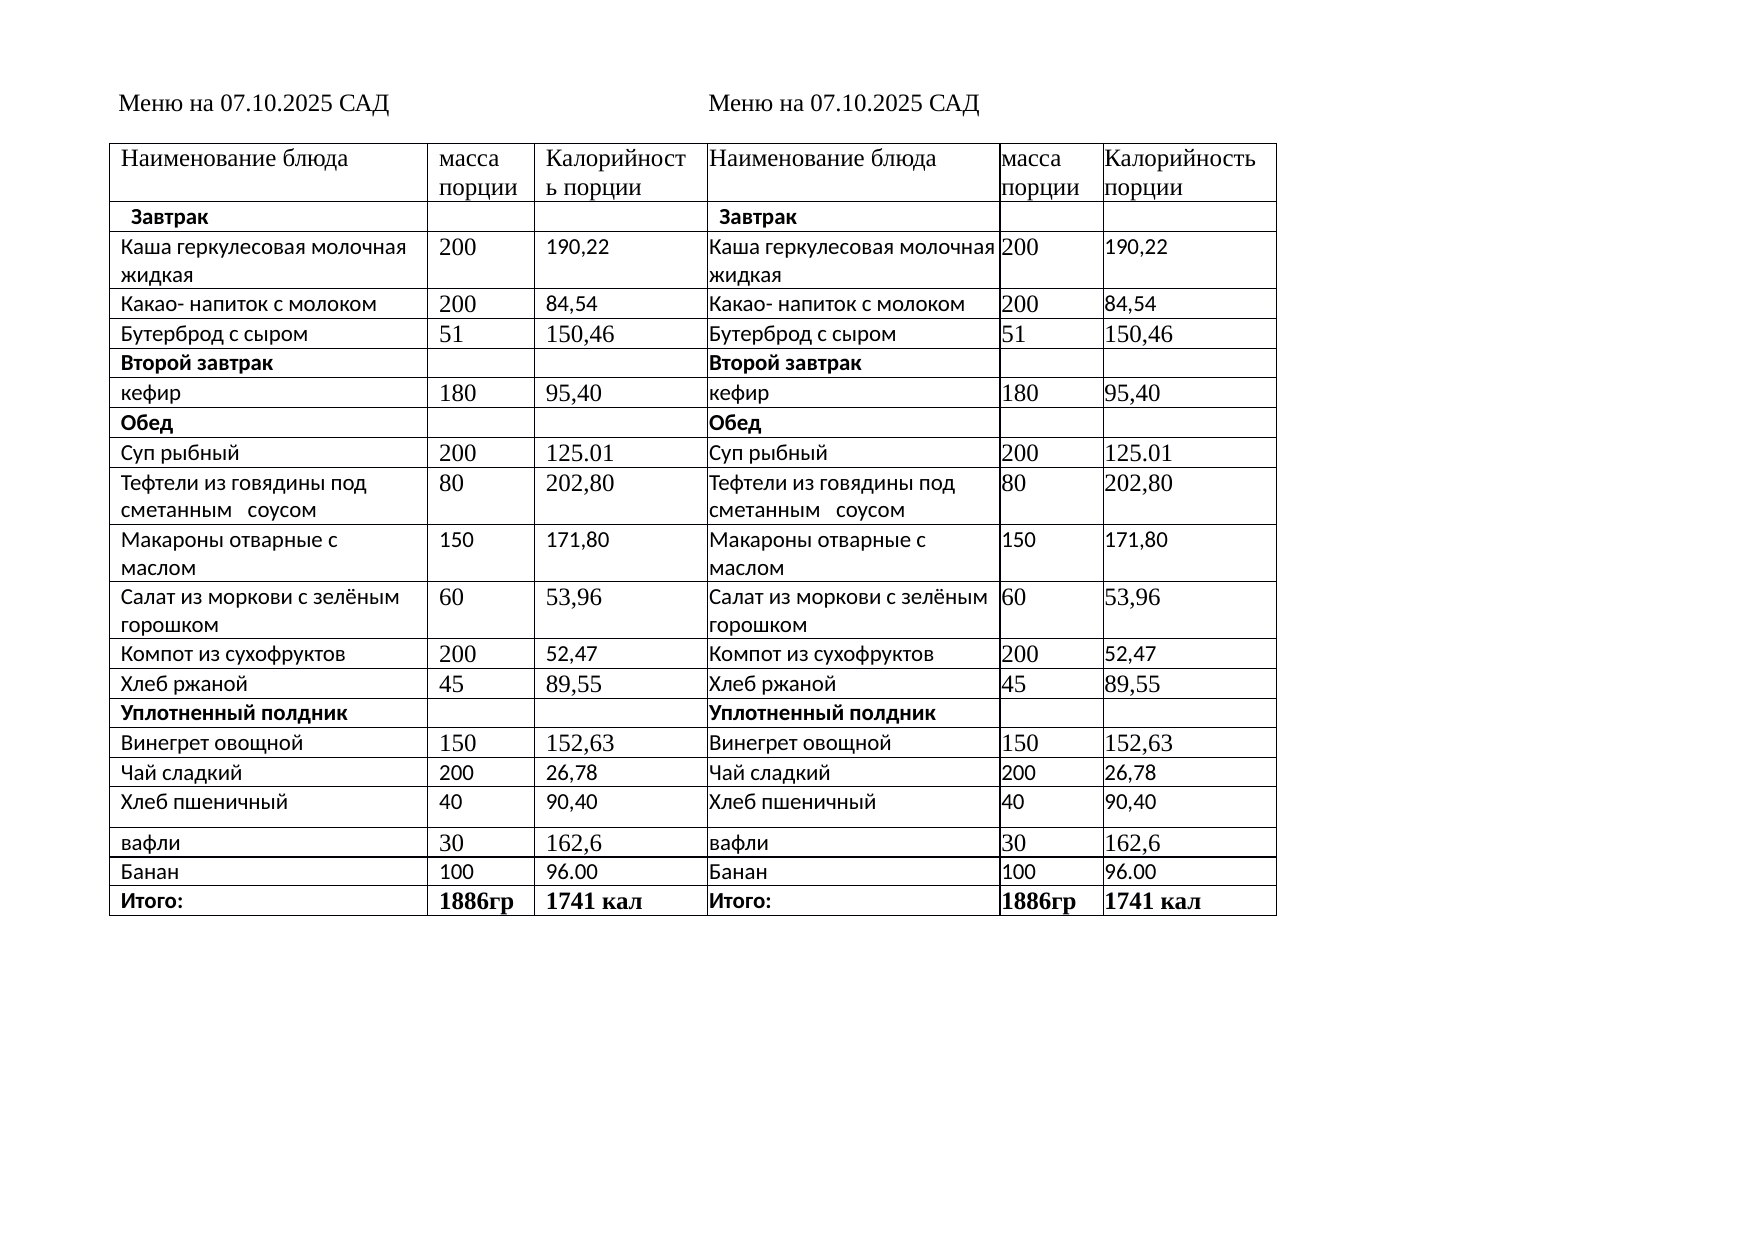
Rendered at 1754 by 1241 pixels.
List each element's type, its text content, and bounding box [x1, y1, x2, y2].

table_cell [535, 408, 707, 437]
table_cell 96.00 [535, 858, 707, 885]
table_cell Бутерброд с сыром [708, 319, 999, 347]
table_cell Итого: [708, 886, 999, 915]
table_cell Салат из моркови с зелёным горошком [708, 582, 999, 638]
table_cell 89,55 [1104, 669, 1276, 697]
table_cell Какао- напиток с молоком [110, 289, 427, 318]
table_cell 30 [1001, 828, 1103, 856]
table_cell 95,40 [535, 378, 707, 407]
table_cell 200 [1001, 639, 1103, 668]
table_cell [1001, 699, 1103, 727]
table_cell 52,47 [1104, 639, 1276, 668]
table_cell [1001, 202, 1103, 231]
table_cell Винегрет овощной [708, 728, 999, 757]
table_cell Компот из сухофруктов [110, 639, 427, 668]
table_cell [535, 202, 707, 231]
table_cell 40 [1001, 787, 1103, 827]
table_cell 152,63 [1104, 728, 1276, 757]
table_cell Обед [708, 408, 999, 437]
table_cell Суп рыбный [708, 438, 999, 467]
table_cell Банан [708, 858, 999, 885]
table_cell [1104, 349, 1276, 377]
table_cell 202,80 [1104, 468, 1276, 524]
table_cell 90,40 [535, 787, 707, 827]
table_cell 150 [428, 728, 534, 757]
table_header масса порции [428, 144, 534, 201]
table_cell [1104, 202, 1276, 231]
table_cell 200 [428, 232, 534, 288]
table_cell 100 [1001, 858, 1103, 885]
table_cell 53,96 [535, 582, 707, 638]
table_cell 152,63 [535, 728, 707, 757]
table_cell 53,96 [1104, 582, 1276, 638]
table_cell [1001, 349, 1103, 377]
text Меню на 07.10.2025 САД Меню на 07.10.2025 САД [118, 88, 1636, 117]
table_cell [428, 699, 534, 727]
table_cell 52,47 [535, 639, 707, 668]
table_cell 60 [428, 582, 534, 638]
table_cell 162,6 [1104, 828, 1276, 856]
table_cell 171,80 [1104, 525, 1276, 581]
table_cell 162,6 [535, 828, 707, 856]
table_cell 30 [428, 828, 534, 856]
table_cell Уплотненный полдник [708, 699, 999, 727]
table_cell Каша геркулесовая молочная жидкая [110, 232, 427, 288]
table_cell 150 [1001, 728, 1103, 757]
table_cell 150,46 [535, 319, 707, 347]
table_cell 200 [428, 438, 534, 467]
table_cell 90,40 [1104, 787, 1276, 827]
table_cell 200 [428, 758, 534, 786]
table_cell 150,46 [1104, 319, 1276, 347]
table_cell Уплотненный полдник [110, 699, 427, 727]
table_cell Макароны отварные с маслом [110, 525, 427, 581]
table_cell 150 [1001, 525, 1103, 581]
table_cell кефир [110, 378, 427, 407]
table_cell Хлеб пшеничный [708, 787, 999, 827]
table_cell [1104, 408, 1276, 437]
table_cell 200 [428, 639, 534, 668]
table_cell Чай сладкий [708, 758, 999, 786]
table_cell [1104, 699, 1276, 727]
table_cell Итого: [110, 886, 427, 915]
table_cell 200 [1001, 289, 1103, 318]
table_cell 45 [428, 669, 534, 697]
table_cell Тефтели из говядины под сметанным соусом [110, 468, 427, 524]
table_cell Банан [110, 858, 427, 885]
table_cell Хлеб пшеничный [110, 787, 427, 827]
table_cell 200 [1001, 758, 1103, 786]
table_cell 80 [1001, 468, 1103, 524]
table_cell [428, 349, 534, 377]
table_cell 89,55 [535, 669, 707, 697]
table_cell 95,40 [1104, 378, 1276, 407]
table_cell кефир [708, 378, 999, 407]
table_cell 45 [1001, 669, 1103, 697]
table_cell 84,54 [1104, 289, 1276, 318]
table_cell Завтрак [110, 202, 427, 231]
table_cell 100 [428, 858, 534, 885]
table_cell 1741 кал [1104, 886, 1276, 915]
table_cell 1741 кал [535, 886, 707, 915]
table_cell 180 [428, 378, 534, 407]
table_cell [535, 699, 707, 727]
table_cell Обед [110, 408, 427, 437]
table_cell 200 [428, 289, 534, 318]
table_cell 200 [1001, 232, 1103, 288]
table_cell Бутерброд с сыром [110, 319, 427, 347]
table_cell 200 [1001, 438, 1103, 467]
table_cell 1886гр [1001, 886, 1103, 915]
table_cell Каша геркулесовая молочная жидкая [708, 232, 999, 288]
table_cell вафли [110, 828, 427, 856]
table_cell 60 [1001, 582, 1103, 638]
table_cell 190,22 [535, 232, 707, 288]
table_cell Хлеб ржаной [708, 669, 999, 697]
table_cell Салат из моркови с зелёным горошком [110, 582, 427, 638]
table_cell 125.01 [535, 438, 707, 467]
table_cell 84,54 [535, 289, 707, 318]
table_cell Суп рыбный [110, 438, 427, 467]
table_cell 40 [428, 787, 534, 827]
table_cell Компот из сухофруктов [708, 639, 999, 668]
table_cell 171,80 [535, 525, 707, 581]
table_header Наименование блюда [110, 144, 427, 201]
table_cell 51 [1001, 319, 1103, 347]
table_cell 190,22 [1104, 232, 1276, 288]
table_cell вафли [708, 828, 999, 856]
table_cell 96.00 [1104, 858, 1276, 885]
table_header Наименование блюда [708, 144, 999, 201]
table_cell Винегрет овощной [110, 728, 427, 757]
table_cell 180 [1001, 378, 1103, 407]
table_cell [428, 202, 534, 231]
table_cell 26,78 [1104, 758, 1276, 786]
table_cell 202,80 [535, 468, 707, 524]
table_cell Макароны отварные с маслом [708, 525, 999, 581]
table_header Калорийность порции [535, 144, 707, 201]
table_cell Второй завтрак [110, 349, 427, 377]
table_cell [535, 349, 707, 377]
table_cell 26,78 [535, 758, 707, 786]
table_cell Чай сладкий [110, 758, 427, 786]
table_cell 150 [428, 525, 534, 581]
table_cell Завтрак [708, 202, 999, 231]
table_header Калорийность порции [1104, 144, 1276, 201]
table_cell [1001, 408, 1103, 437]
table_cell Второй завтрак [708, 349, 999, 377]
table_cell Какао- напиток с молоком [708, 289, 999, 318]
table_cell Тефтели из говядины под сметанным соусом [708, 468, 999, 524]
table_cell 80 [428, 468, 534, 524]
table_cell 125.01 [1104, 438, 1276, 467]
table_header масса порции [1001, 144, 1103, 201]
table_cell 1886гр [428, 886, 534, 915]
table_cell Хлеб ржаной [110, 669, 427, 697]
table_cell 51 [428, 319, 534, 347]
table_cell [428, 408, 534, 437]
